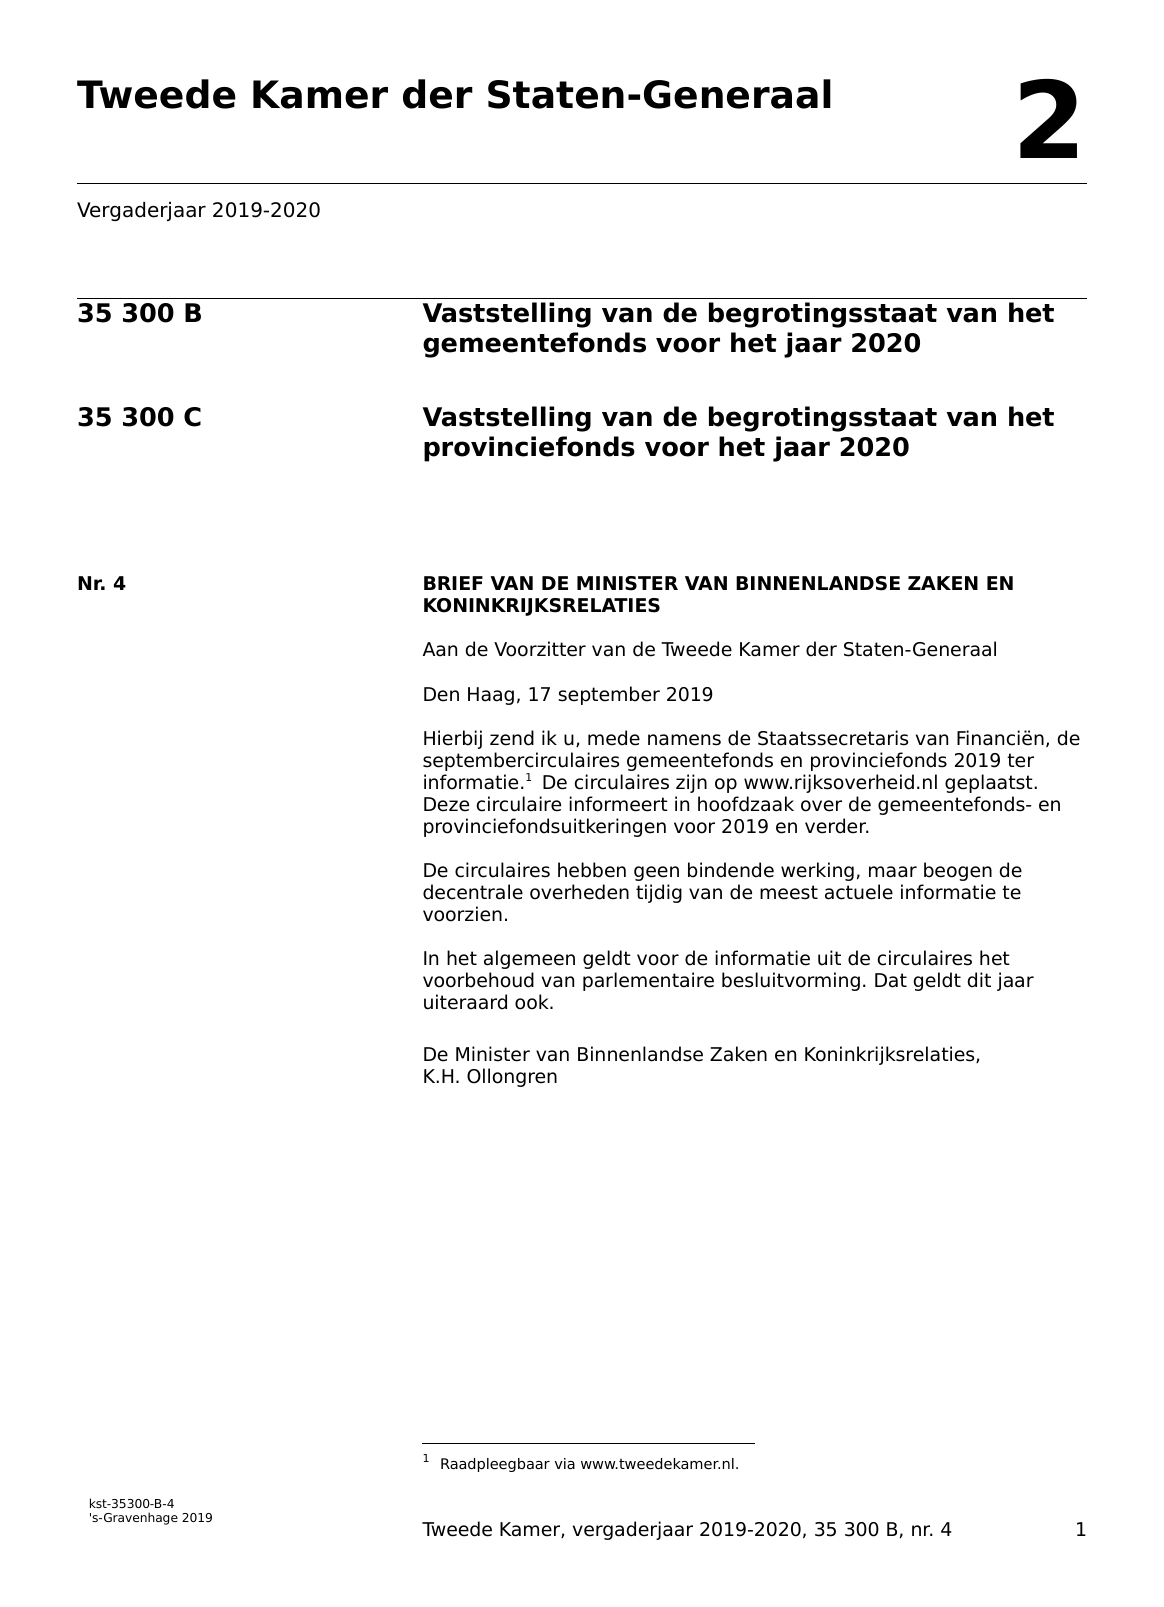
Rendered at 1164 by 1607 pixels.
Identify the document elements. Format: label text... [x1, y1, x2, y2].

text De Minister van Binnenlandse Zaken en Koninkrijksrelaties, K.H. Ollongren [422, 1044, 1087, 1088]
text De circulaires hebben geen bindende werking, maar beogen de decentrale overheden tijdig van de meest actuele informatie te voorzien. [422, 860, 1087, 926]
text 's-Gravenhage 2019 [88, 1511, 323, 1525]
text Den Haag, 17 september 2019 [422, 683, 1087, 705]
text kst-35300-B-4 [88, 1497, 323, 1511]
subtitle 35 300 C Vaststelling van de begrotingsstaat van het provinciefonds voor het jaar 2020 [77, 403, 1087, 462]
subtitle 35 300 B Vaststelling van de begrotingsstaat van het gemeentefonds voor het jaar 2020 [77, 299, 1087, 358]
text In het algemeen geldt voor de informatie uit de circulaires het voorbehoud van parlementaire besluitvorming. Dat geldt dit jaar uiteraard ook. [422, 948, 1087, 1014]
text Aan de Voorzitter van de Tweede Kamer der Staten-Generaal [422, 639, 1087, 661]
text Hierbij zend ik u, mede namens de Staatssecretaris van Financiën, de septembercirculaires gemeentefonds en provinciefonds 2019 ter informatie. De circulaires zijn op www.rijksoverheid.nl geplaatst. Deze circulaire informeert in hoofdzaak over de gemeentefonds- en provinciefondsuitkeringen voor 2019 en verder. [422, 728, 1087, 837]
text Raadpleegbaar via www.tweedekamer.nl. [422, 1452, 1087, 1474]
table_header Tweede Kamer der Staten-Generaal [77, 59, 886, 183]
table_header 2 [886, 59, 1087, 183]
subtitle Nr. 4 BRIEF VAN DE MINISTER VAN BINNENLANDSE ZAKEN EN KONINKRIJKSRELATIES [77, 573, 1087, 617]
table_cell Vergaderjaar 2019-2020 [77, 184, 1087, 298]
